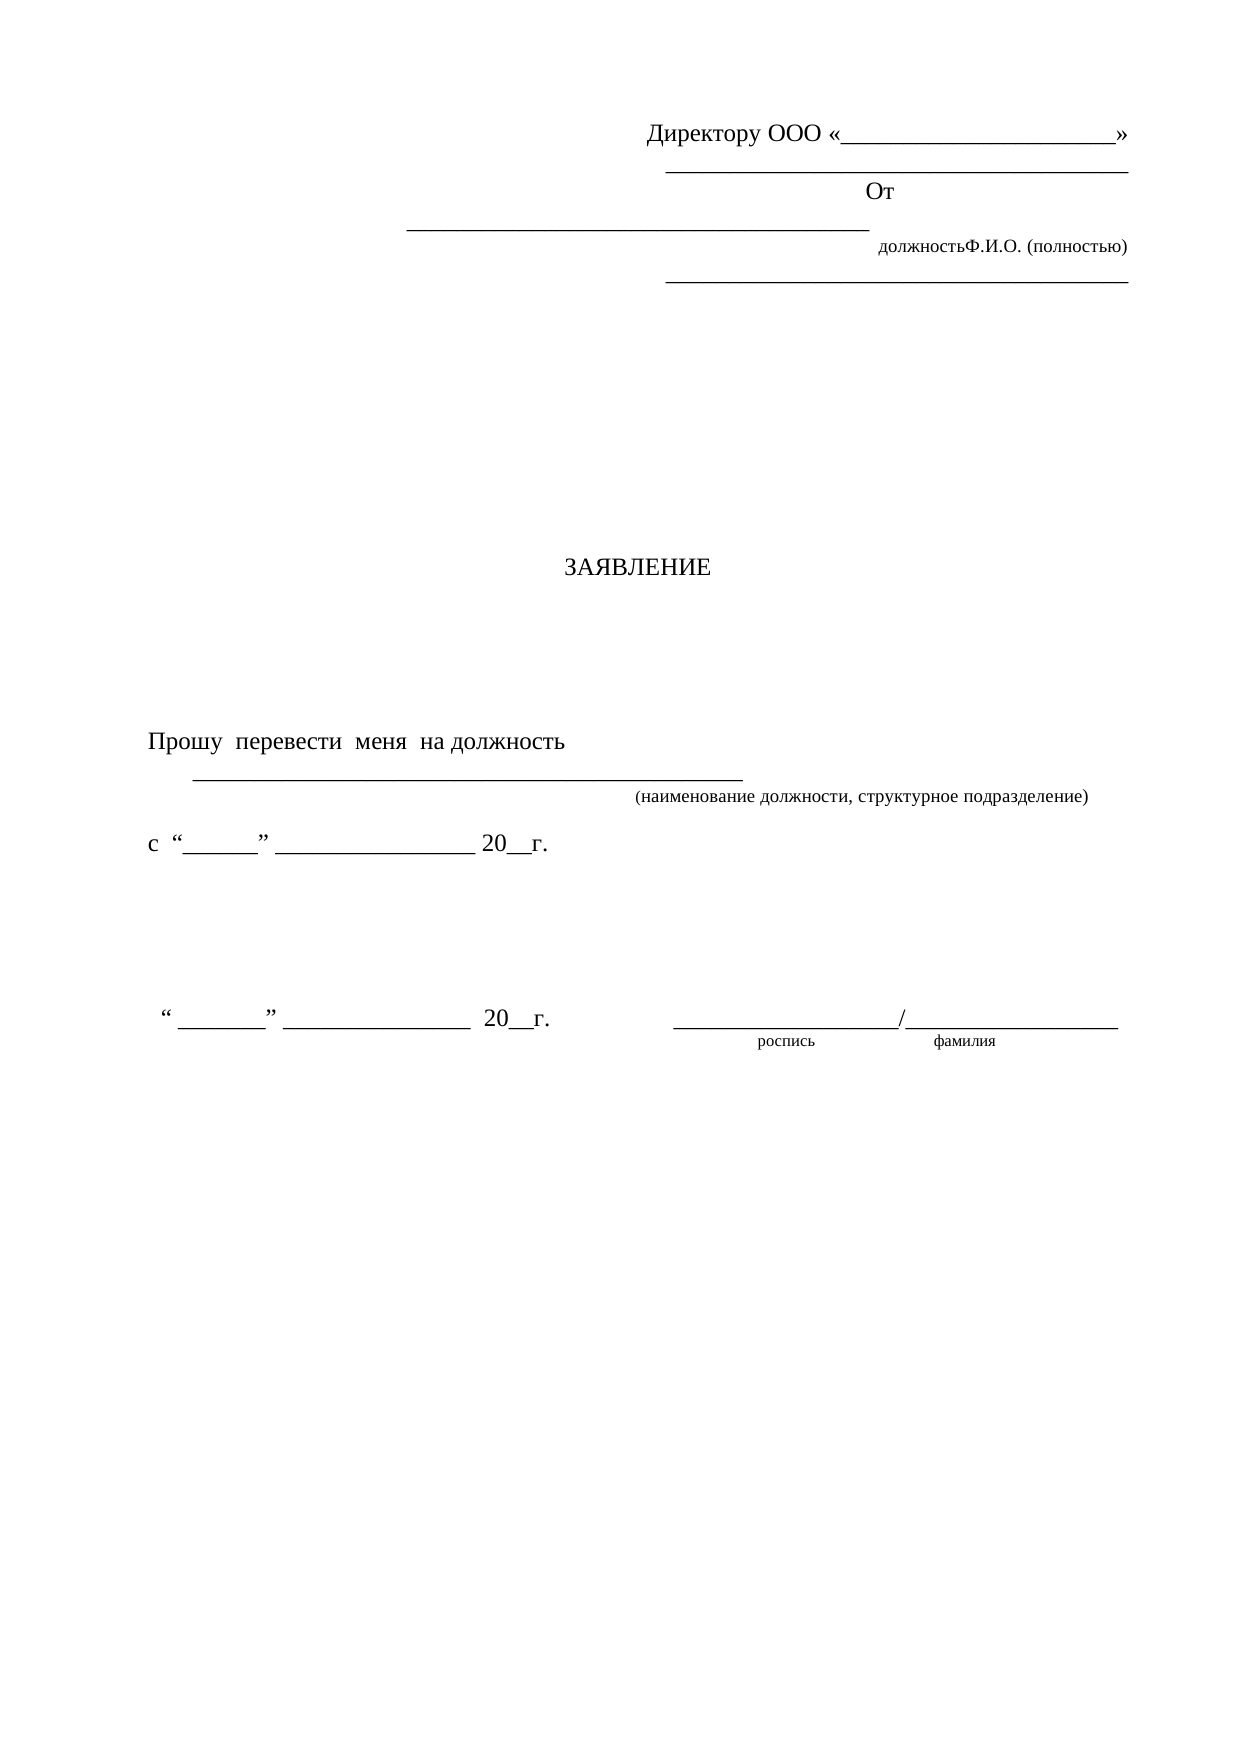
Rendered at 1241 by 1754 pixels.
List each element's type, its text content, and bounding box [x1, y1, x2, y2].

text “ _______” _______________ 20__г. __________________/_________________ [148, 1003, 1128, 1032]
text От _____________________________________ [148, 176, 1128, 234]
text _____________________________________ [523, 256, 1128, 286]
text ЗАЯВЛЕНИЕ [148, 552, 1128, 581]
text _____________________________________ [148, 147, 1128, 176]
subtitle (наименование должности, структурное подразделение) [148, 784, 1128, 806]
subtitle Директору ООО «______________________» [215, 118, 1128, 147]
text должностьФ.И.О. (полностью) [148, 234, 1128, 256]
subtitle Прошу перевести меня на должность ____________________________________________ [148, 726, 1128, 784]
text с “______” ________________ 20__г. [148, 828, 1128, 857]
text роспись фамилия [148, 1032, 1128, 1050]
